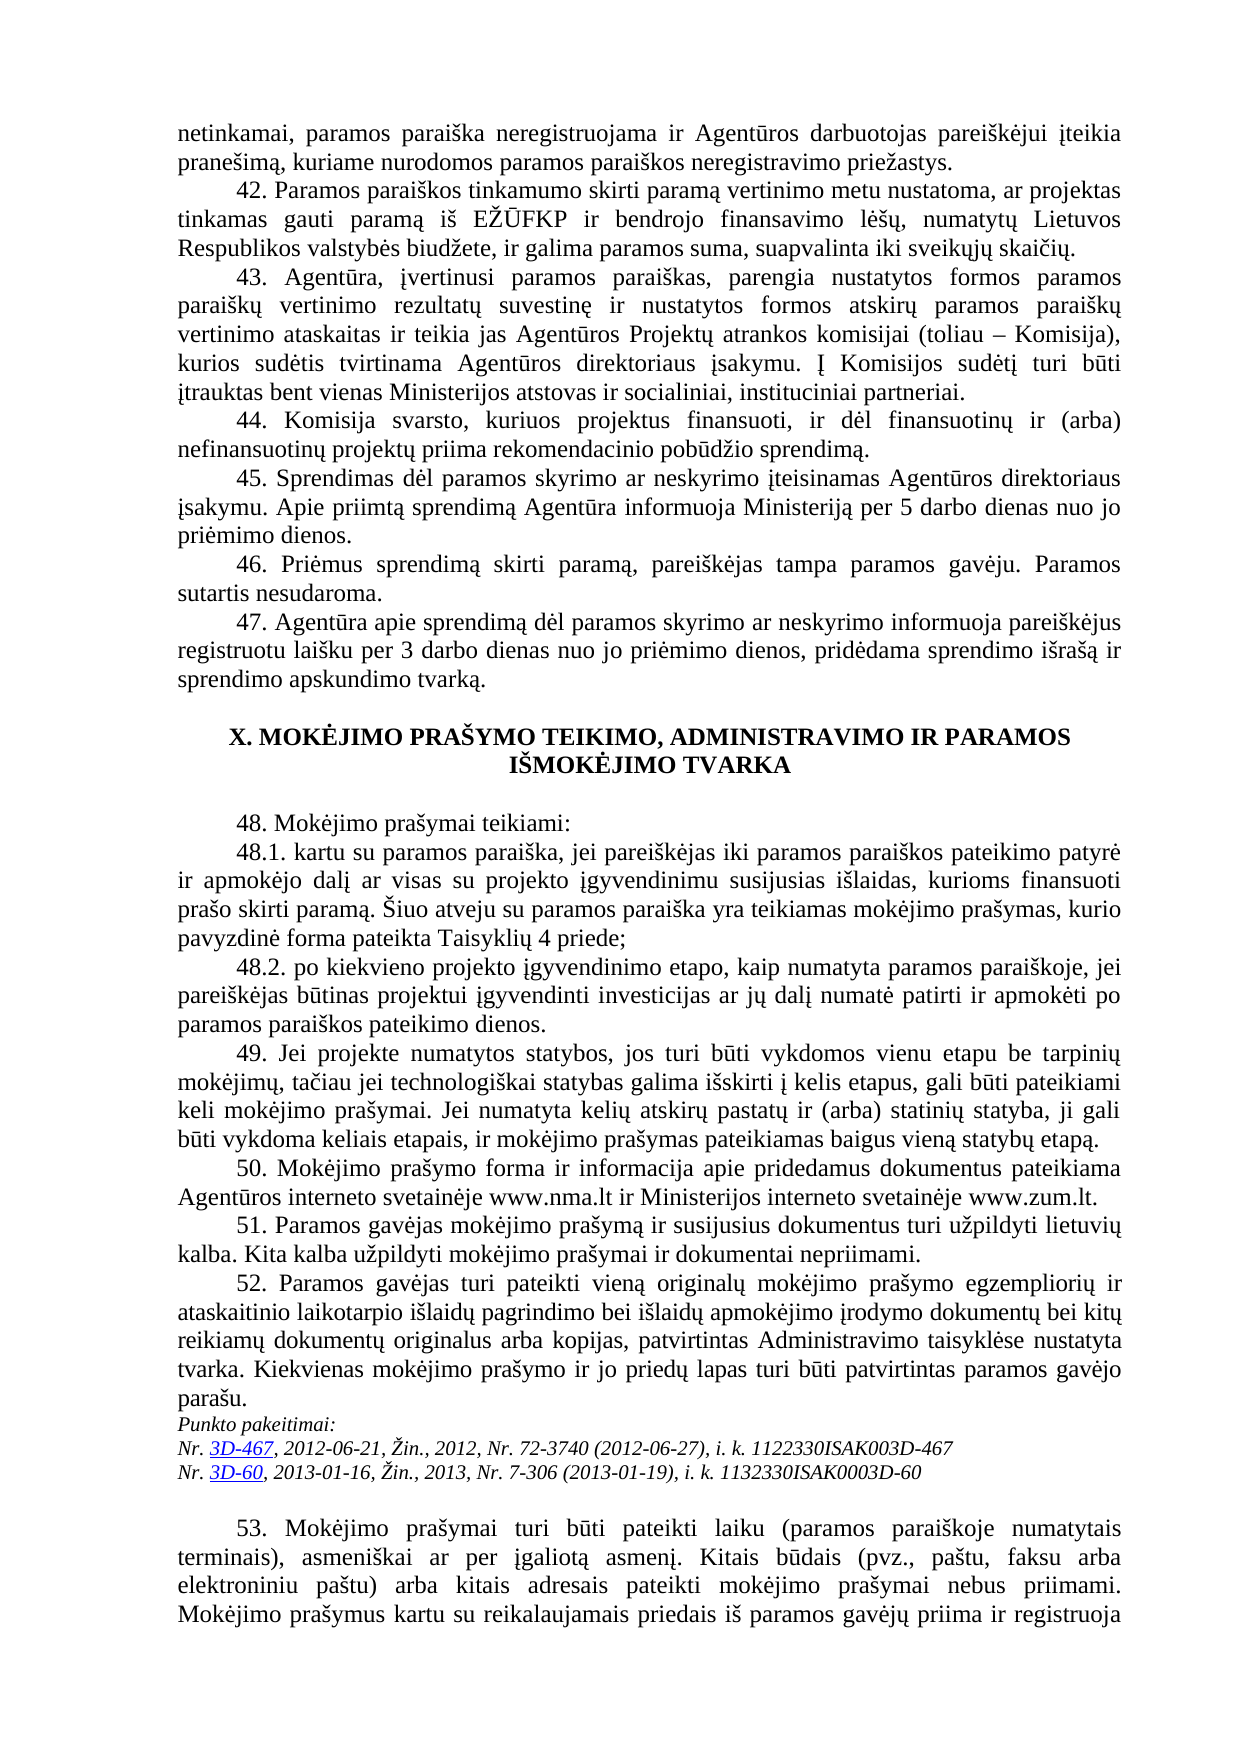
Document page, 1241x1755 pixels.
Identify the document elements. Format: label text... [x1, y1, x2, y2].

text 46. Priėmus sprendimą skirti paramą, pareiškėjas tampa paramos gavėju. Paramos sutartis nesudaroma. [177, 549, 1122, 607]
text Punkto pakeitimai: [177, 1412, 1122, 1436]
text X. MOKĖJIMO PRAŠYMO TEIKIMO, ADMINISTRAVIMO IR PARAMOS IŠMOKĖJIMO TVARKA [177, 722, 1122, 779]
text 44. Komisija svarsto, kuriuos projektus finansuoti, ir dėl finansuotinų ir (arba) nefinansuotinų projektų priima rekomendacinio pobūdžio sprendimą. [177, 406, 1122, 463]
text 49. Jei projekte numatytos statybos, jos turi būti vykdomos vienu etapu be tarpinių mokėjimų, tačiau jei technologiškai statybas galima išskirti į kelis etapus, gali būti pateikiami keli mokėjimo prašymai. Jei numatyta kelių atskirų pastatų ir (arba) statinių statyba, ji gali būti vykdoma keliais etapais, ir mokėjimo prašymas pateikiamas baigus vieną statybų etapą. [177, 1038, 1122, 1153]
text 50. Mokėjimo prašymo forma ir informacija apie pridedamus dokumentus pateikiama Agentūros interneto svetainėje www.nma.lt ir Ministerijos interneto svetainėje www.zum.lt. [177, 1153, 1122, 1211]
text 47. Agentūra apie sprendimą dėl paramos skyrimo ar neskyrimo informuoja pareiškėjus registruotu laišku per 3 darbo dienas nuo jo priėmimo dienos, pridėdama sprendimo išrašą ir sprendimo apskundimo tvarką. [177, 607, 1122, 693]
text 52. Paramos gavėjas turi pateikti vieną originalų mokėjimo prašymo egzempliorių ir ataskaitinio laikotarpio išlaidų pagrindimo bei išlaidų apmokėjimo įrodymo dokumentų bei kitų reikiamų dokumentų originalus arba kopijas, patvirtintas Administravimo taisyklėse nustatyta tvarka. Kiekvienas mokėjimo prašymo ir jo priedų lapas turi būti patvirtintas paramos gavėjo parašu. [177, 1268, 1122, 1412]
text 48.1. kartu su paramos paraiška, jei pareiškėjas iki paramos paraiškos pateikimo patyrė ir apmokėjo dalį ar visas su projekto įgyvendinimu susijusias išlaidas, kurioms finansuoti prašo skirti paramą. Šiuo atveju su paramos paraiška yra teikiamas mokėjimo prašymas, kurio pavyzdinė forma pateikta Taisyklių 4 priede; [177, 837, 1122, 952]
text Nr. 3D-467, 2012-06-21, Žin., 2012, Nr. 72-3740 (2012-06-27), i. k. 1122330ISAK003D-467 [177, 1436, 1122, 1460]
text Nr. 3D-60, 2013-01-16, Žin., 2013, Nr. 7-306 (2013-01-19), i. k. 1132330ISAK0003D-60 [177, 1460, 1122, 1484]
text 48.2. po kiekvieno projekto įgyvendinimo etapo, kaip numatyta paramos paraiškoje, jei pareiškėjas būtinas projektui įgyvendinti investicijas ar jų dalį numatė patirti ir apmokėti po paramos paraiškos pateikimo dienos. [177, 952, 1122, 1038]
text 45. Sprendimas dėl paramos skyrimo ar neskyrimo įteisinamas Agentūros direktoriaus įsakymu. Apie priimtą sprendimą Agentūra informuoja Ministeriją per 5 darbo dienas nuo jo priėmimo dienos. [177, 463, 1122, 549]
text 43. Agentūra, įvertinusi paramos paraiškas, parengia nustatytos formos paramos paraiškų vertinimo rezultatų suvestinę ir nustatytos formos atskirų paramos paraiškų vertinimo ataskaitas ir teikia jas Agentūros Projektų atrankos komisijai (toliau – Komisija), kurios sudėtis tvirtinama Agentūros direktoriaus įsakymu. Į Komisijos sudėtį turi būti įtrauktas bent vienas Ministerijos atstovas ir socialiniai, instituciniai partneriai. [177, 262, 1122, 406]
text netinkamai, paramos paraiška neregistruojama ir Agentūros darbuotojas pareiškėjui įteikia pranešimą, kuriame nurodomos paramos paraiškos neregistravimo priežastys. [177, 118, 1122, 176]
text 42. Paramos paraiškos tinkamumo skirti paramą vertinimo metu nustatoma, ar projektas tinkamas gauti paramą iš EŽŪFKP ir bendrojo finansavimo lėšų, numatytų Lietuvos Respublikos valstybės biudžete, ir galima paramos suma, suapvalinta iki sveikųjų skaičių. [177, 176, 1122, 262]
text 53. Mokėjimo prašymai turi būti pateikti laiku (paramos paraiškoje numatytais terminais), asmeniškai ar per įgaliotą asmenį. Kitais būdais (pvz., paštu, faksu arba elektroniniu paštu) arba kitais adresais pateikti mokėjimo prašymai nebus priimami. Mokėjimo prašymus kartu su reikalaujamais priedais iš paramos gavėjų priima ir registruoja [177, 1513, 1122, 1628]
text 48. Mokėjimo prašymai teikiami: [177, 808, 1122, 837]
text 51. Paramos gavėjas mokėjimo prašymą ir susijusius dokumentus turi užpildyti lietuvių kalba. Kita kalba užpildyti mokėjimo prašymai ir dokumentai nepriimami. [177, 1211, 1122, 1268]
